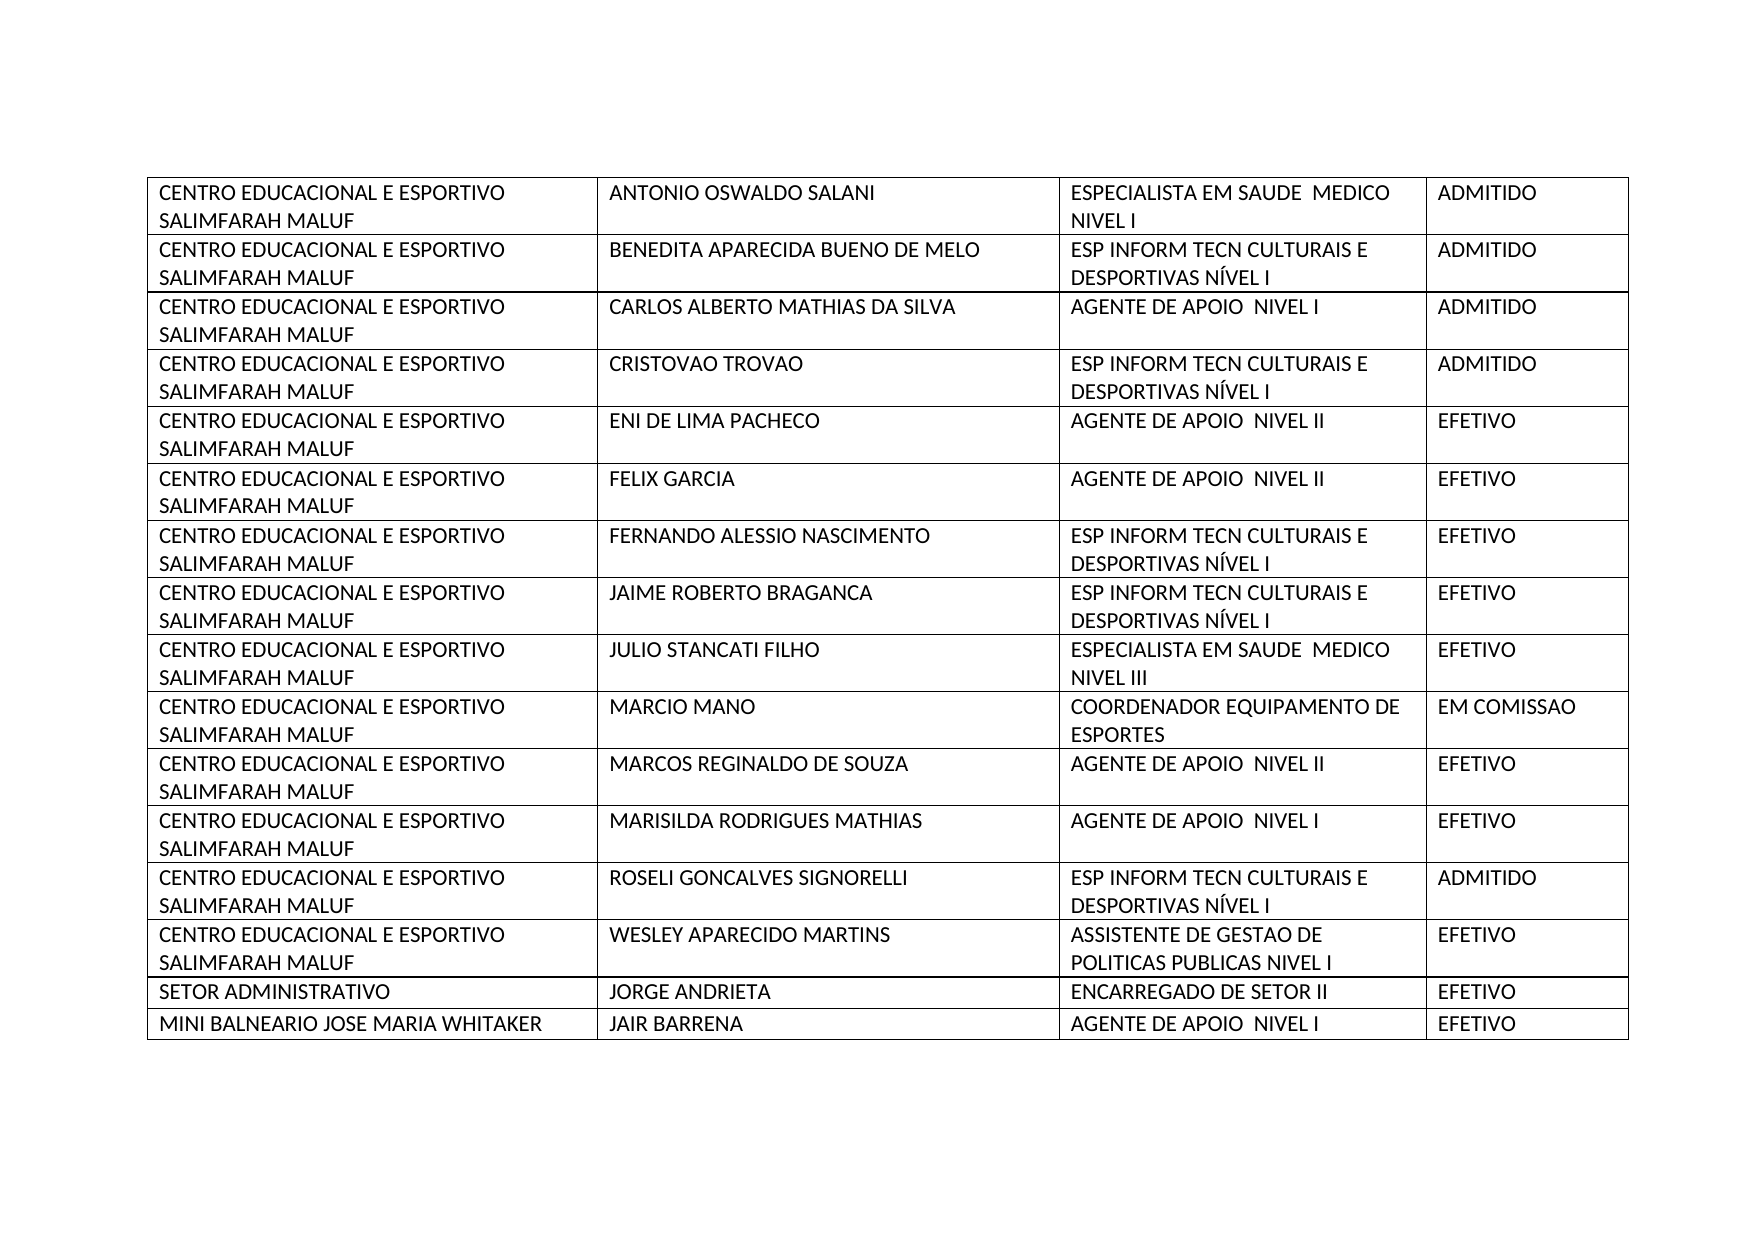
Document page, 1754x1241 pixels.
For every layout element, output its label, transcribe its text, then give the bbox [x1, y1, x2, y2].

table_cell ROSELI GONCALVES SIGNORELLI [598, 863, 1059, 919]
table_cell ESP INFORM TECN CULTURAIS E DESPORTIVAS NÍVEL I [1060, 863, 1426, 919]
table_cell MARCIO MANO [598, 692, 1059, 748]
table_cell CENTRO EDUCACIONAL E ESPORTIVO SALIMFARAH MALUF [148, 806, 597, 862]
table_cell ESP INFORM TECN CULTURAIS E DESPORTIVAS NÍVEL I [1060, 521, 1426, 577]
table_cell CENTRO EDUCACIONAL E ESPORTIVO SALIMFARAH MALUF [148, 920, 597, 976]
table_cell JAIR BARRENA [598, 1009, 1059, 1039]
table_cell ENI DE LIMA PACHECO [598, 407, 1059, 463]
table_cell ESP INFORM TECN CULTURAIS E DESPORTIVAS NÍVEL I [1060, 350, 1426, 406]
table_cell CRISTOVAO TROVAO [598, 350, 1059, 406]
table_cell ANTONIO OSWALDO SALANI [598, 178, 1059, 234]
table_cell CENTRO EDUCACIONAL E ESPORTIVO SALIMFARAH MALUF [148, 692, 597, 748]
table_cell CENTRO EDUCACIONAL E ESPORTIVO SALIMFARAH MALUF [148, 293, 597, 348]
table_cell ADMITIDO [1427, 863, 1628, 919]
table_cell ADMITIDO [1427, 235, 1628, 291]
table_cell EFETIVO [1427, 749, 1628, 805]
table_cell WESLEY APARECIDO MARTINS [598, 920, 1059, 976]
table_cell EFETIVO [1427, 920, 1628, 976]
table_cell FERNANDO ALESSIO NASCIMENTO [598, 521, 1059, 577]
table_cell EFETIVO [1427, 806, 1628, 862]
table_cell EFETIVO [1427, 578, 1628, 634]
table_cell SETOR ADMINISTRATIVO [148, 978, 597, 1008]
table_cell MARCOS REGINALDO DE SOUZA [598, 749, 1059, 805]
table_cell AGENTE DE APOIO NIVEL II [1060, 749, 1426, 805]
table_cell COORDENADOR EQUIPAMENTO DE ESPORTES [1060, 692, 1426, 748]
table_cell CENTRO EDUCACIONAL E ESPORTIVO SALIMFARAH MALUF [148, 350, 597, 406]
table_cell BENEDITA APARECIDA BUENO DE MELO [598, 235, 1059, 291]
table_cell CENTRO EDUCACIONAL E ESPORTIVO SALIMFARAH MALUF [148, 235, 597, 291]
table_cell CENTRO EDUCACIONAL E ESPORTIVO SALIMFARAH MALUF [148, 749, 597, 805]
table_cell ESP INFORM TECN CULTURAIS E DESPORTIVAS NÍVEL I [1060, 235, 1426, 291]
table_cell EFETIVO [1427, 635, 1628, 691]
table_cell EFETIVO [1427, 464, 1628, 520]
table_cell AGENTE DE APOIO NIVEL I [1060, 806, 1426, 862]
table_cell CENTRO EDUCACIONAL E ESPORTIVO SALIMFARAH MALUF [148, 464, 597, 520]
table_cell ESPECIALISTA EM SAUDE MEDICO NIVEL I [1060, 178, 1426, 234]
table_cell MARISILDA RODRIGUES MATHIAS [598, 806, 1059, 862]
table_cell CENTRO EDUCACIONAL E ESPORTIVO SALIMFARAH MALUF [148, 407, 597, 463]
table_cell ADMITIDO [1427, 293, 1628, 348]
table_cell CENTRO EDUCACIONAL E ESPORTIVO SALIMFARAH MALUF [148, 578, 597, 634]
table_cell JORGE ANDRIETA [598, 978, 1059, 1008]
table_cell AGENTE DE APOIO NIVEL I [1060, 1009, 1426, 1039]
table_cell AGENTE DE APOIO NIVEL II [1060, 407, 1426, 463]
table_cell AGENTE DE APOIO NIVEL I [1060, 293, 1426, 348]
table_cell ESP INFORM TECN CULTURAIS E DESPORTIVAS NÍVEL I [1060, 578, 1426, 634]
table_cell EFETIVO [1427, 521, 1628, 577]
table_cell EFETIVO [1427, 407, 1628, 463]
table_cell ASSISTENTE DE GESTAO DE POLITICAS PUBLICAS NIVEL I [1060, 920, 1426, 976]
table_cell CENTRO EDUCACIONAL E ESPORTIVO SALIMFARAH MALUF [148, 521, 597, 577]
table_cell CENTRO EDUCACIONAL E ESPORTIVO SALIMFARAH MALUF [148, 863, 597, 919]
table_cell CENTRO EDUCACIONAL E ESPORTIVO SALIMFARAH MALUF [148, 635, 597, 691]
table_cell EFETIVO [1427, 978, 1628, 1008]
table_cell ESPECIALISTA EM SAUDE MEDICO NIVEL III [1060, 635, 1426, 691]
table_cell CENTRO EDUCACIONAL E ESPORTIVO SALIMFARAH MALUF [148, 178, 597, 234]
table_cell AGENTE DE APOIO NIVEL II [1060, 464, 1426, 520]
table_cell JAIME ROBERTO BRAGANCA [598, 578, 1059, 634]
table_cell MINI BALNEARIO JOSE MARIA WHITAKER [148, 1009, 597, 1039]
table_cell EFETIVO [1427, 1009, 1628, 1039]
table_cell ENCARREGADO DE SETOR II [1060, 978, 1426, 1008]
table_cell ADMITIDO [1427, 350, 1628, 406]
table_cell JULIO STANCATI FILHO [598, 635, 1059, 691]
table_cell ADMITIDO [1427, 178, 1628, 234]
table_cell FELIX GARCIA [598, 464, 1059, 520]
table_cell CARLOS ALBERTO MATHIAS DA SILVA [598, 293, 1059, 348]
table_cell EM COMISSAO [1427, 692, 1628, 748]
